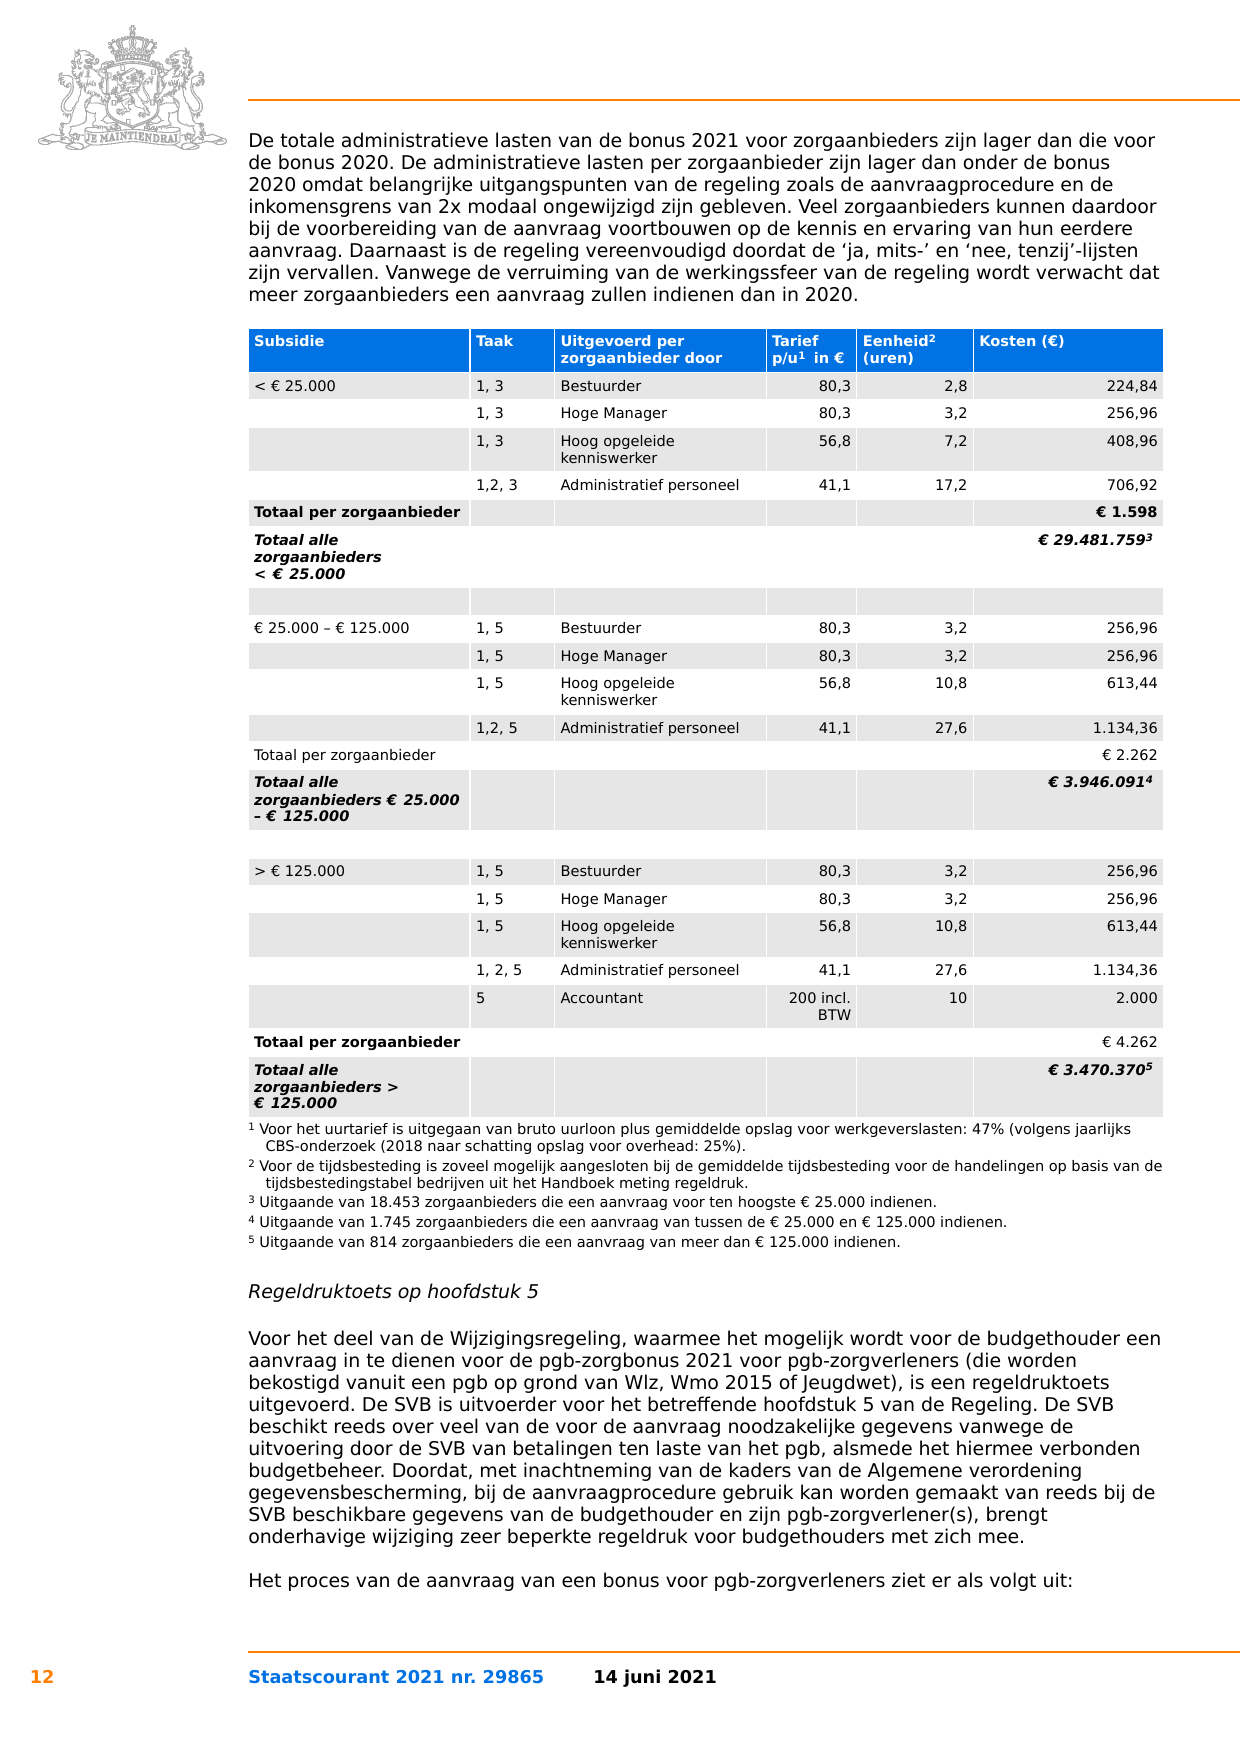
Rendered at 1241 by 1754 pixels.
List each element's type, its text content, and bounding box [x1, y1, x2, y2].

table_cell Totaal per zorgaanbieder [249, 742, 469, 769]
table_header Uitgevoerd per zorgaanbieder door [555, 329, 766, 372]
table_cell 256,96 [974, 616, 1163, 642]
table_cell [555, 1057, 766, 1117]
table_cell [471, 1029, 554, 1056]
table_cell 1,2, 3 [471, 472, 554, 498]
table_cell [857, 527, 973, 587]
table_cell 80,3 [767, 859, 856, 885]
table_cell 7,2 [857, 428, 973, 471]
table_cell € 2.262 [974, 742, 1163, 769]
table_cell € 25.000 – € 125.000 [249, 616, 469, 642]
table_cell [857, 1029, 973, 1056]
table_cell [249, 886, 469, 912]
table_cell 1,2, 5 [471, 715, 554, 741]
table_cell [555, 527, 766, 587]
table_cell Bestuurder [555, 859, 766, 885]
table_cell [249, 958, 469, 984]
table_cell 706,92 [974, 472, 1163, 498]
table_cell [471, 831, 554, 857]
picture [38, 25, 227, 150]
table_cell [249, 400, 469, 427]
table_cell 3,2 [857, 859, 973, 885]
table_cell [555, 500, 766, 526]
table_cell [249, 715, 469, 741]
table_cell [249, 643, 469, 669]
table_cell € 1.598 [974, 500, 1163, 526]
table_cell 41,1 [767, 958, 856, 984]
table_cell [857, 742, 973, 769]
table_cell [555, 1029, 766, 1056]
table_cell [767, 1029, 856, 1056]
table_cell > € 125.000 [249, 859, 469, 885]
table_cell Totaal alle zorgaanbieders < € 25.000 [249, 527, 469, 587]
table_cell [555, 770, 766, 830]
table_cell 41,1 [767, 472, 856, 498]
table_cell [249, 588, 469, 615]
table_cell 256,96 [974, 886, 1163, 912]
table_cell 613,44 [974, 913, 1163, 957]
table_cell 1, 5 [471, 913, 554, 957]
table_cell Totaal alle zorgaanbieders > € 125.000 [249, 1057, 469, 1117]
table_header Eenheid2 (uren) [857, 329, 973, 372]
table_cell [767, 742, 856, 769]
table_cell [471, 588, 554, 615]
table_cell [857, 500, 973, 526]
table_cell [857, 770, 973, 830]
table_cell [767, 500, 856, 526]
table_cell 2,8 [857, 373, 973, 399]
table_cell 256,96 [974, 400, 1163, 427]
table_cell 3,2 [857, 400, 973, 427]
table_cell [974, 831, 1163, 857]
table_cell Hoog opgeleide kenniswerker [555, 913, 766, 957]
table_cell [857, 588, 973, 615]
table_cell [767, 527, 856, 587]
table_cell [249, 671, 469, 714]
text Het proces van de aanvraag van een bonus voor pgb-zorgverleners ziet er als volgt uit: [248, 1569, 1163, 1591]
subtitle Regeldruktoets op hoofdstuk 5 [248, 1281, 1163, 1303]
table_cell Hoge Manager [555, 886, 766, 912]
table_cell 17,2 [857, 472, 973, 498]
table_cell [249, 428, 469, 471]
table_cell 1, 5 [471, 859, 554, 885]
table_cell 1, 3 [471, 428, 554, 471]
table_cell 10,8 [857, 671, 973, 714]
table_cell 80,3 [767, 373, 856, 399]
table_cell 1, 5 [471, 671, 554, 714]
table_cell 80,3 [767, 643, 856, 669]
table_cell < € 25.000 [249, 373, 469, 399]
table_cell € 3.470.3705 [974, 1057, 1163, 1117]
table_cell 27,6 [857, 715, 973, 741]
table_cell 1, 5 [471, 616, 554, 642]
table_cell Accountant [555, 985, 766, 1028]
table_cell [857, 831, 973, 857]
table_cell 3,2 [857, 886, 973, 912]
table_cell 80,3 [767, 400, 856, 427]
table_cell Hoge Manager [555, 643, 766, 669]
table_cell 3,2 [857, 643, 973, 669]
table_cell [471, 770, 554, 830]
table_header Taak [471, 329, 554, 372]
table_cell [249, 472, 469, 498]
table_cell [555, 588, 766, 615]
table_cell 10 [857, 985, 973, 1028]
table_cell 2.000 [974, 985, 1163, 1028]
table_cell [471, 1057, 554, 1117]
table_cell 613,44 [974, 671, 1163, 714]
table_cell Bestuurder [555, 373, 766, 399]
table_cell 1, 3 [471, 373, 554, 399]
table_cell 1 Voor het uurtarief is uitgegaan van bruto uurloon plus gemiddelde opslag voor werkgeverslasten: 47% (volgens jaarlijks CBS-onderzoek (2018 naar schatting opslag voor overhead: 25%). 2 Voor de tijdsbesteding is zoveel mogelijk aangesloten bij de gemiddelde tijdsbesteding voor de handelingen op basis van de tijdsbestedingstabel bedrijven uit het Handboek meting regeldruk. 3 Uitgaande van 18.453 zorgaanbieders die een aanvraag voor ten hoogste € 25.000 indienen. 4 Uitgaande van 1.745 zorgaanbieders die een aanvraag van tussen de € 25.000 en € 125.000 indienen. 5 Uitgaande van 814 zorgaanbieders die een aanvraag van meer dan € 125.000 indienen. [248, 1118, 1163, 1251]
table_cell 5 [471, 985, 554, 1028]
table_cell 10,8 [857, 913, 973, 957]
table_cell Totaal alle zorgaanbieders € 25.000 – € 125.000 [249, 770, 469, 830]
table_cell [555, 742, 766, 769]
table_cell Totaal per zorgaanbieder [249, 1029, 469, 1056]
table_cell 80,3 [767, 616, 856, 642]
table_cell [471, 742, 554, 769]
table_cell 80,3 [767, 886, 856, 912]
table_cell [767, 588, 856, 615]
text De totale administratieve lasten van de bonus 2021 voor zorgaanbieders zijn lager dan die voor de bonus 2020. De administratieve lasten per zorgaanbieder zijn lager dan onder de bonus 2020 omdat belangrijke uitgangspunten van de regeling zoals de aanvraagprocedure en de inkomensgrens van 2x modaal ongewijzigd zijn gebleven. Veel zorgaanbieders kunnen daardoor bij de voorbereiding van de aanvraag voortbouwen op de kennis en ervaring van hun eerdere aanvraag. Daarnaast is de regeling vereenvoudigd doordat de ‘ja, mits-’ en ‘nee, tenzij’-lijsten zijn vervallen. Vanwege de verruiming van de werkingssfeer van de regeling wordt verwacht dat meer zorgaanbieders een aanvraag zullen indienen dan in 2020. [248, 130, 1163, 306]
table_cell 3,2 [857, 616, 973, 642]
table_cell [471, 527, 554, 587]
table_cell [249, 831, 469, 857]
table_cell 1, 5 [471, 886, 554, 912]
table_cell Bestuurder [555, 616, 766, 642]
table_cell 56,8 [767, 671, 856, 714]
table_cell Hoge Manager [555, 400, 766, 427]
table_cell 1.134,36 [974, 715, 1163, 741]
table_cell [767, 1057, 856, 1117]
table_cell 56,8 [767, 913, 856, 957]
table_cell € 29.481.7593 [974, 527, 1163, 587]
table_cell [471, 500, 554, 526]
table_cell Administratief personeel [555, 958, 766, 984]
table_cell [767, 770, 856, 830]
table_header Kosten (€) [974, 329, 1163, 372]
table_cell Administratief personeel [555, 715, 766, 741]
table_cell Hoog opgeleide kenniswerker [555, 671, 766, 714]
table_cell 56,8 [767, 428, 856, 471]
table_header Subsidie [249, 329, 469, 372]
text Voor het deel van de Wijzigingsregeling, waarmee het mogelijk wordt voor de budgethouder een aanvraag in te dienen voor de pgb-zorgbonus 2021 voor pgb-zorgverleners (die worden bekostigd vanuit een pgb op grond van Wlz, Wmo 2015 of Jeugdwet), is een regeldruktoets uitgevoerd. De SVB is uitvoerder voor het betreffende hoofdstuk 5 van de Regeling. De SVB beschikt reeds over veel van de voor de aanvraag noodzakelijke gegevens vanwege de uitvoering door de SVB van betalingen ten laste van het pgb, alsmede het hiermee verbonden budgetbeheer. Doordat, met inachtneming van de kaders van de Algemene verordening gegevensbescherming, bij de aanvraagprocedure gebruik kan worden gemaakt van reeds bij de SVB beschikbare gegevens van de budgethouder en zijn pgb-zorgverlener(s), brengt onderhavige wijziging zeer beperkte regeldruk voor budgethouders met zich mee. [248, 1328, 1163, 1548]
table_cell 1.134,36 [974, 958, 1163, 984]
table_cell € 3.946.0914 [974, 770, 1163, 830]
table_cell 1, 5 [471, 643, 554, 669]
table_cell Hoog opgeleide kenniswerker [555, 428, 766, 471]
table_cell [974, 588, 1163, 615]
table_header Tarief p/u1 in € [767, 329, 856, 372]
table_cell [249, 913, 469, 957]
table_cell Administratief personeel [555, 472, 766, 498]
table_cell [555, 831, 766, 857]
table_cell 1, 2, 5 [471, 958, 554, 984]
table_cell 256,96 [974, 643, 1163, 669]
table_cell 200 incl. BTW [767, 985, 856, 1028]
table_cell 408,96 [974, 428, 1163, 471]
table_cell [767, 831, 856, 857]
table_cell 41,1 [767, 715, 856, 741]
table_cell € 4.262 [974, 1029, 1163, 1056]
table_cell 224,84 [974, 373, 1163, 399]
table_cell [857, 1057, 973, 1117]
table_cell [249, 985, 469, 1028]
table_cell 256,96 [974, 859, 1163, 885]
table_cell Totaal per zorgaanbieder [249, 500, 469, 526]
table_cell 27,6 [857, 958, 973, 984]
table_cell 1, 3 [471, 400, 554, 427]
